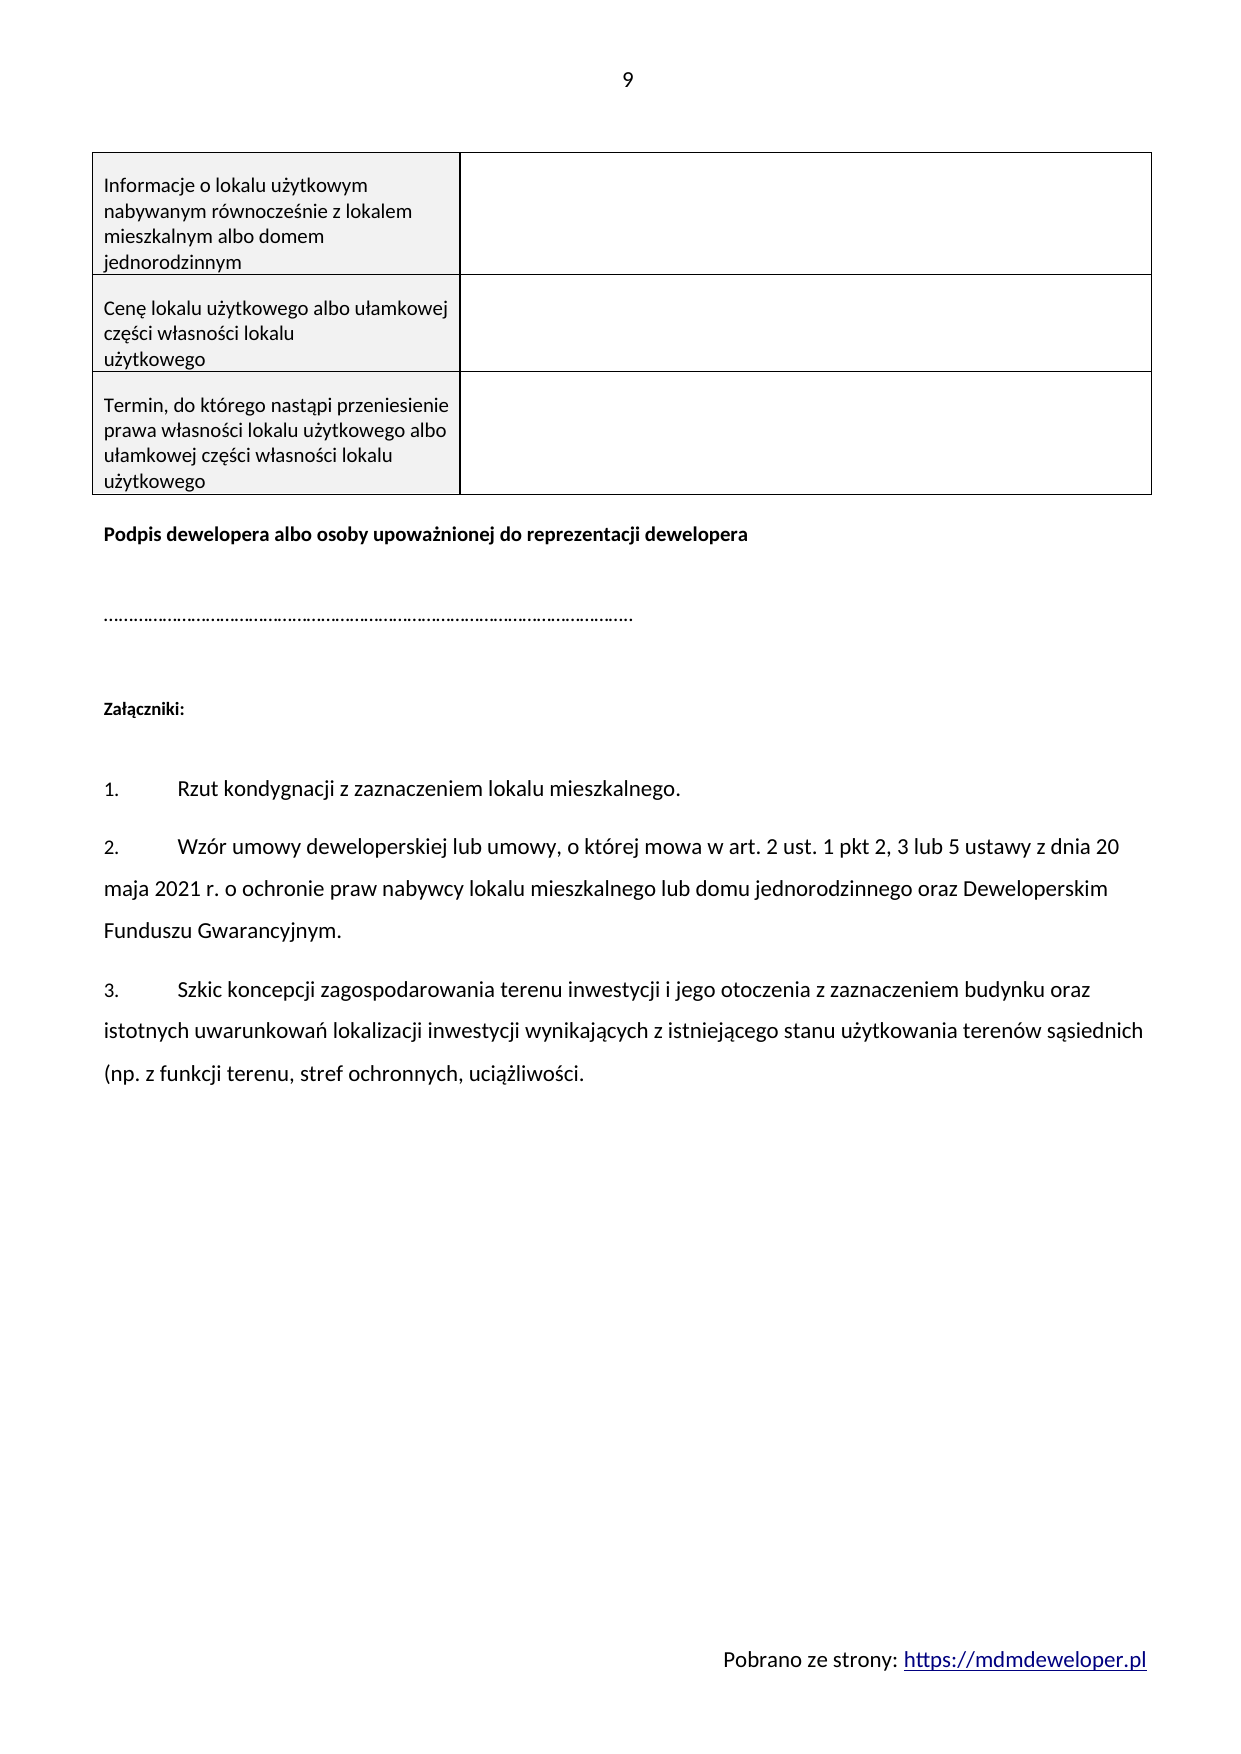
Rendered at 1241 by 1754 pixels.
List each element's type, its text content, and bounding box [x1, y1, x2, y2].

table_cell Termin, do którego nastąpi przeniesienie prawa własności lokalu użytkowego albo ułamkowej części własności lokalu użytkowego [93, 372, 459, 493]
list Szkic koncepcji zagospodarowania terenu inwestycji i jego otoczenia z zaznaczeniem budynku oraz istotnych uwarunkowań lokalizacji inwestycji wynikających z istniejącego stanu użytkowania terenów sąsiednich (np. z funkcji terenu, stref ochronnych, uciążliwości. [103, 975, 1152, 1087]
table_cell Cenę lokalu użytkowego albo ułamkowej części własności lokalu użytkowego [93, 275, 459, 371]
text Załączniki: [103, 697, 1152, 720]
table_cell Informacje o lokalu użytkowym nabywanym równocześnie z lokalem mieszkalnym albo domem jednorodzinnym [93, 153, 459, 274]
table_cell [461, 275, 1151, 371]
list Rzut kondygnacji z zaznaczeniem lokalu mieszkalnego. [103, 774, 1152, 802]
text …...………………………………………………………………………………………….. [103, 601, 1152, 627]
table_cell [461, 372, 1151, 493]
list Wzór umowy deweloperskiej lub umowy, o której mowa w art. 2 ust. 1 pkt 2, 3 lub 5 ustawy z dnia 20 maja 2021 r. o ochronie praw nabywcy lokalu mieszkalnego lub domu jednorodzinnego oraz Deweloperskim Funduszu Gwarancyjnym. [103, 832, 1152, 944]
table_cell [461, 153, 1151, 274]
text Podpis dewelopera albo osoby upoważnionej do reprezentacji dewelopera [103, 522, 1152, 547]
